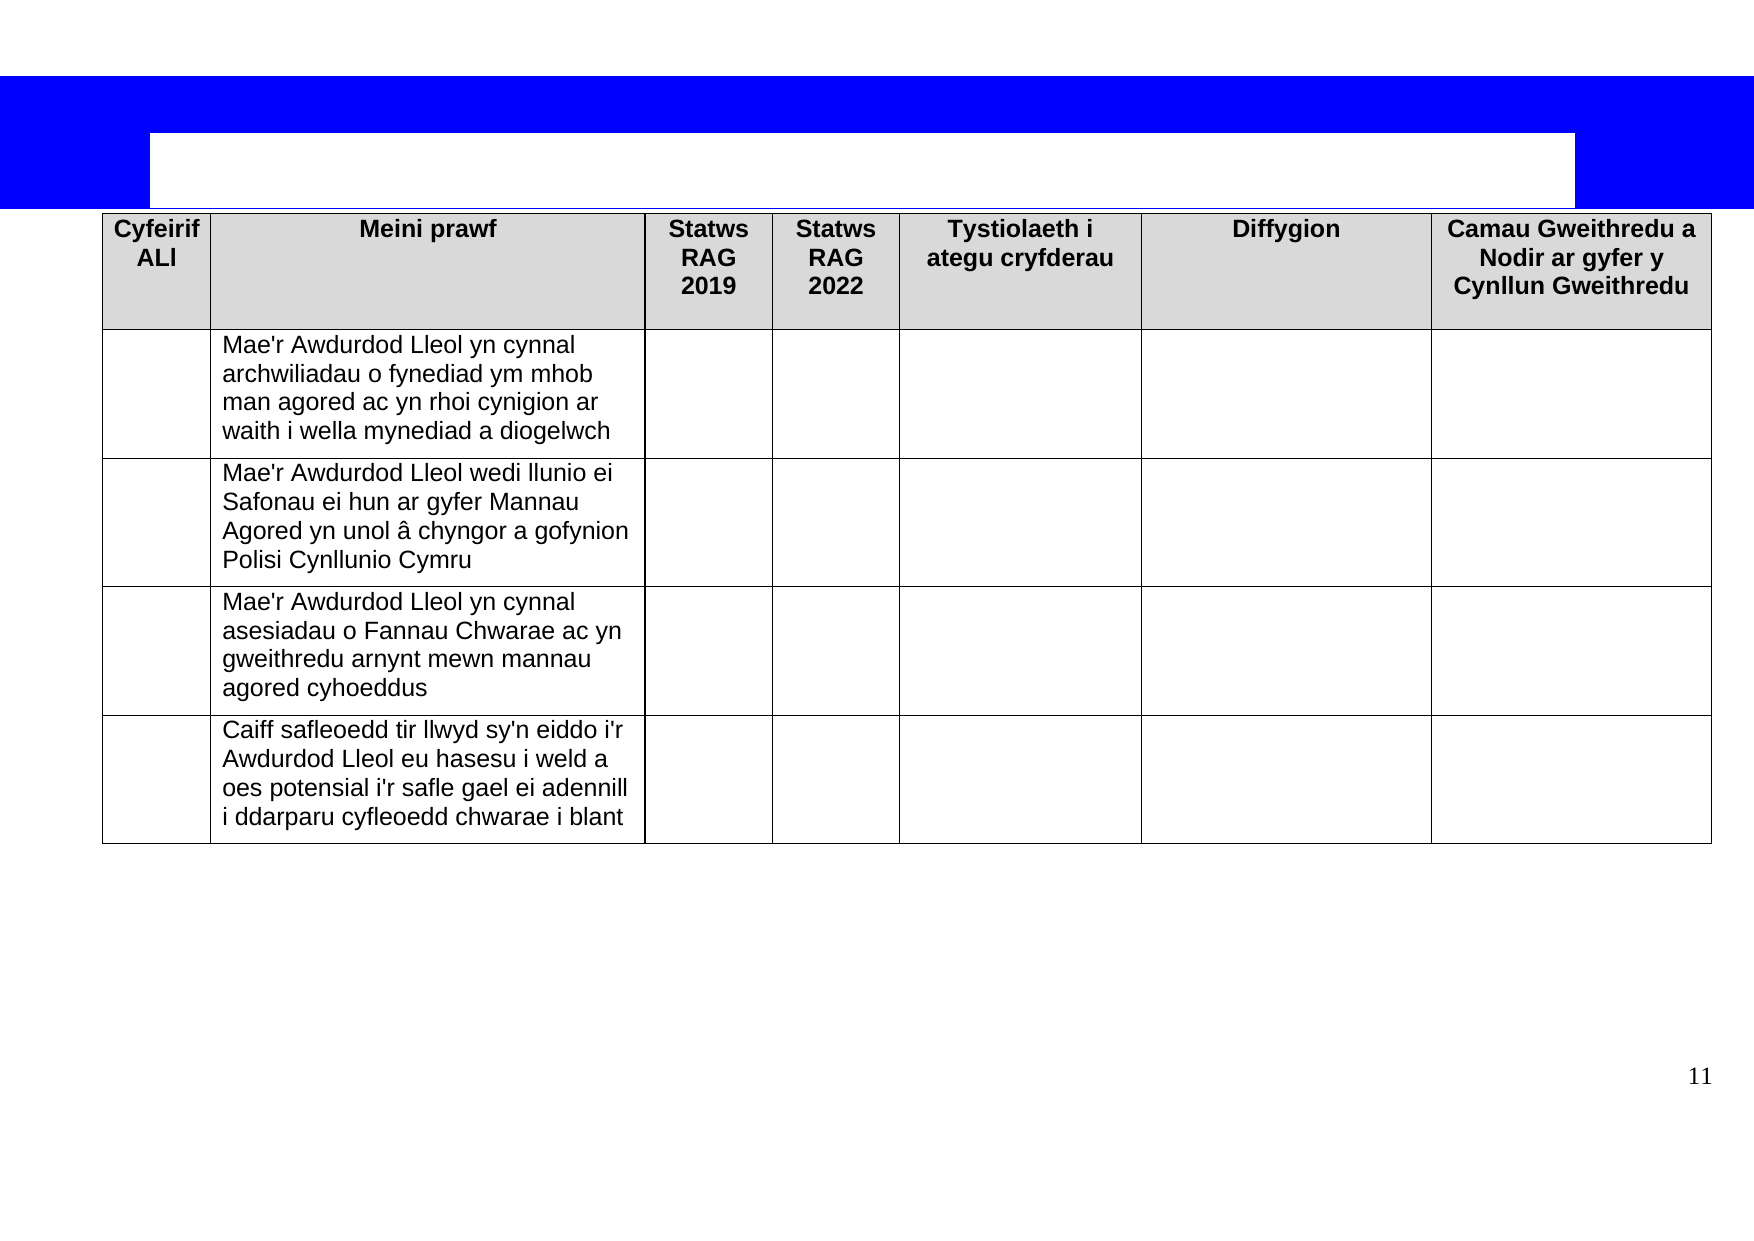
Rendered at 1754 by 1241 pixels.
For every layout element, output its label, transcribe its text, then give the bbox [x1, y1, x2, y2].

table_cell [1142, 330, 1431, 457]
table_cell [773, 716, 899, 843]
table_header Diffygion [1142, 214, 1431, 329]
table_cell [1432, 587, 1711, 714]
table_cell [646, 716, 772, 843]
table_header Statws RAG 2019 [646, 214, 772, 329]
table_cell [1142, 716, 1431, 843]
table_cell [1432, 716, 1711, 843]
table_cell [900, 716, 1141, 843]
table_cell Mae'r Awdurdod Lleol yn cynnal asesiadau o Fannau Chwarae ac yn gweithredu arnynt mewn mannau agored cyhoeddus [211, 587, 644, 714]
table_header Statws RAG 2022 [773, 214, 899, 329]
table_cell [900, 587, 1141, 714]
table_cell [646, 459, 772, 586]
table_cell [900, 330, 1141, 457]
table_cell [103, 459, 210, 586]
table_cell [900, 459, 1141, 586]
table_header Cyfeirif ALl [103, 214, 210, 329]
table_cell [646, 587, 772, 714]
table_cell Caiff safleoedd tir llwyd sy'n eiddo i'r Awdurdod Lleol eu hasesu i weld a oes potensial i'r safle gael ei adennill i ddarparu cyfleoedd chwarae i blant [211, 716, 644, 843]
table_cell [103, 716, 210, 843]
table_cell [103, 587, 210, 714]
table_cell [773, 330, 899, 457]
table_cell [103, 330, 210, 457]
table_cell [1432, 330, 1711, 457]
table_cell Mae'r Awdurdod Lleol wedi llunio ei Safonau ei hun ar gyfer Mannau Agored yn unol â chyngor a gofynion Polisi Cynllunio Cymru [211, 459, 644, 586]
table_cell [773, 459, 899, 586]
table_cell [646, 330, 772, 457]
table_header Tystiolaeth i ategu cryfderau [900, 214, 1141, 329]
table_cell [1142, 587, 1431, 714]
table_header Camau Gweithredu a Nodir ar gyfer y Cynllun Gweithredu [1432, 214, 1711, 329]
table_cell [773, 587, 899, 714]
table_cell [1432, 459, 1711, 586]
table_cell [1142, 459, 1431, 586]
table_header Meini prawf [211, 214, 644, 329]
table_cell Mae'r Awdurdod Lleol yn cynnal archwiliadau o fynediad ym mhob man agored ac yn rhoi cynigion ar waith i wella mynediad a diogelwch [211, 330, 644, 457]
